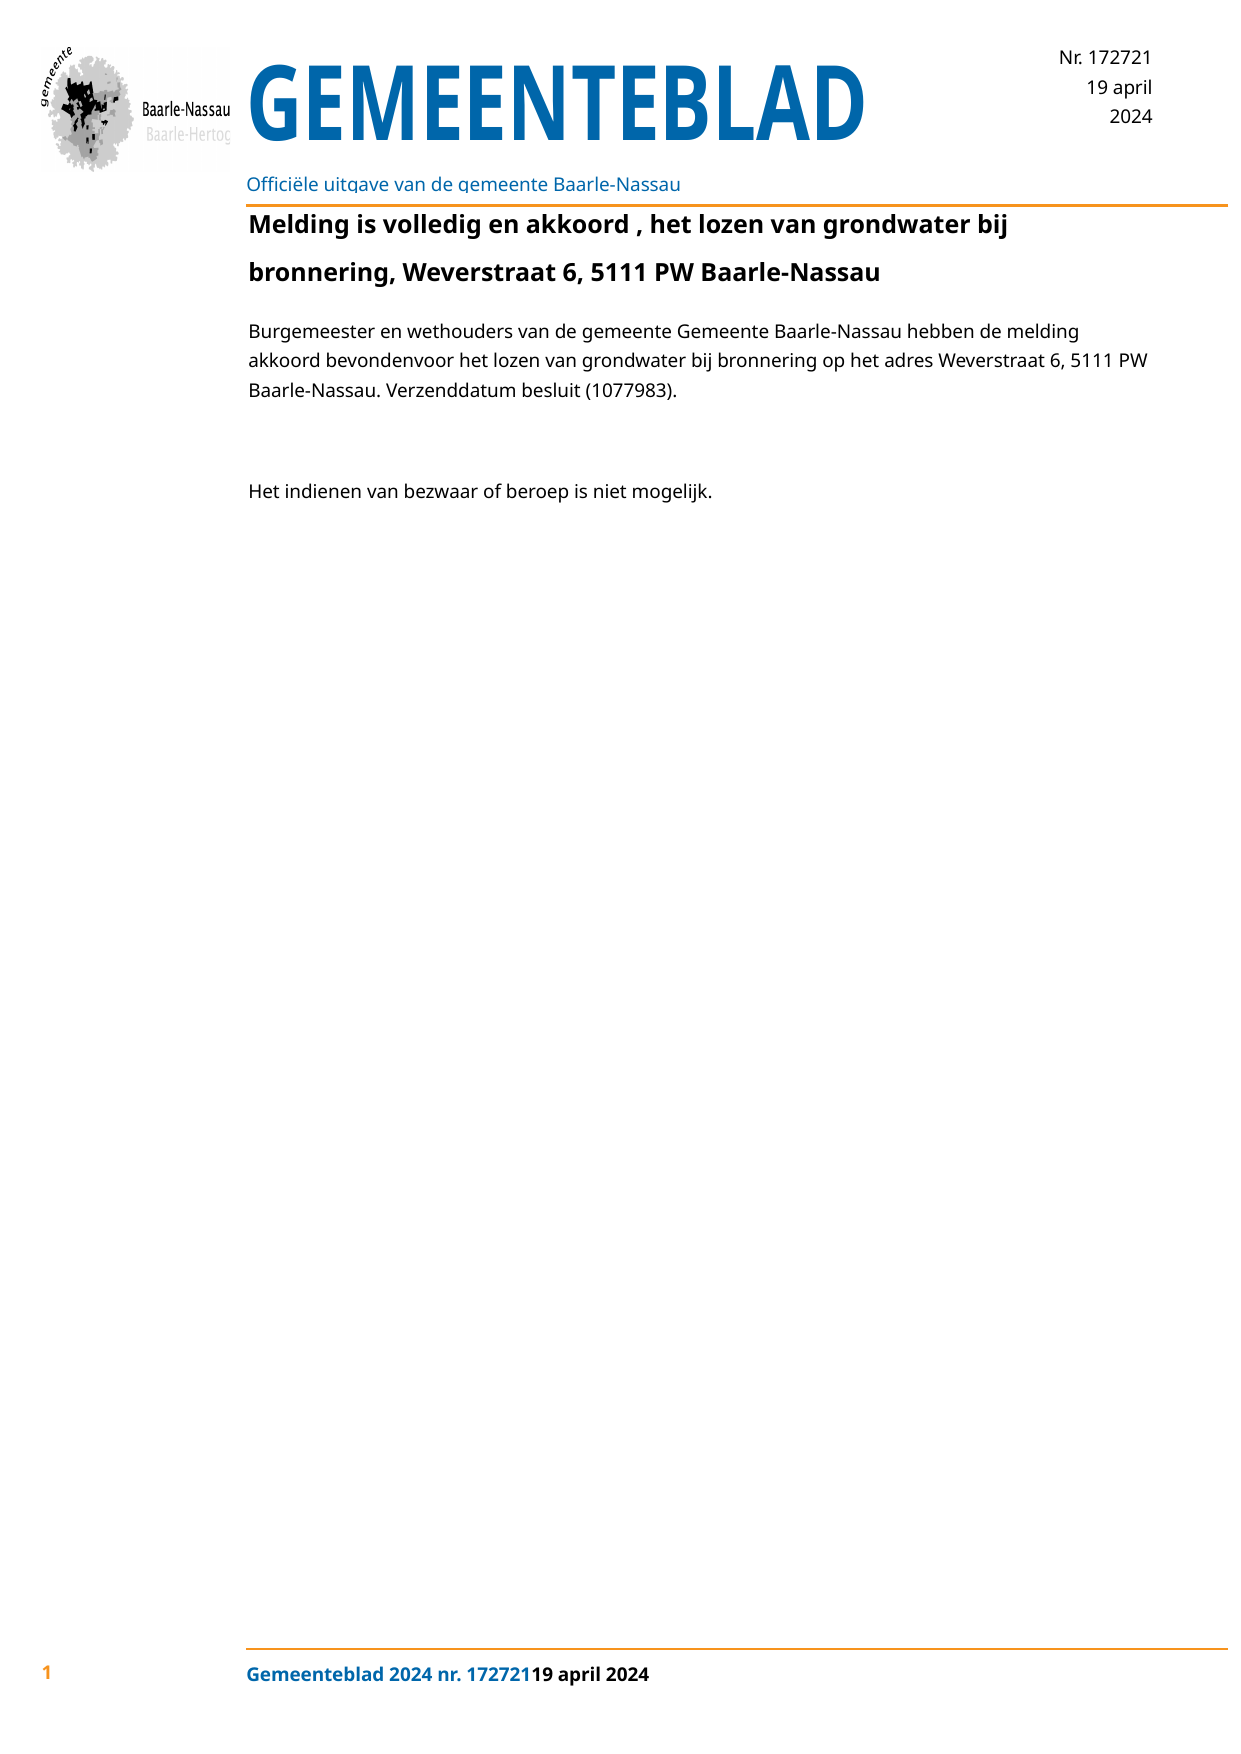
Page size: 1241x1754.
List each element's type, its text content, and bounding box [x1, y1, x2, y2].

text Melding is volledig en akkoord , het lozen van grondwater bij bronnering, Weverstraat 6, 5111 PW Baarle-Nassau [248, 207, 1152, 288]
text Burgemeester en wethouders van de gemeente Gemeente Baarle-Nassau hebben de melding akkoord bevondenvoor het lozen van grondwater bij bronnering op het adres Weverstraat 6, 5111 PW Baarle-Nassau. Verzenddatum besluit (1077983). [248, 318, 1152, 403]
picture [41, 47, 231, 172]
text Het indienen van bezwaar of beroep is niet mogelijk. [248, 478, 1152, 504]
